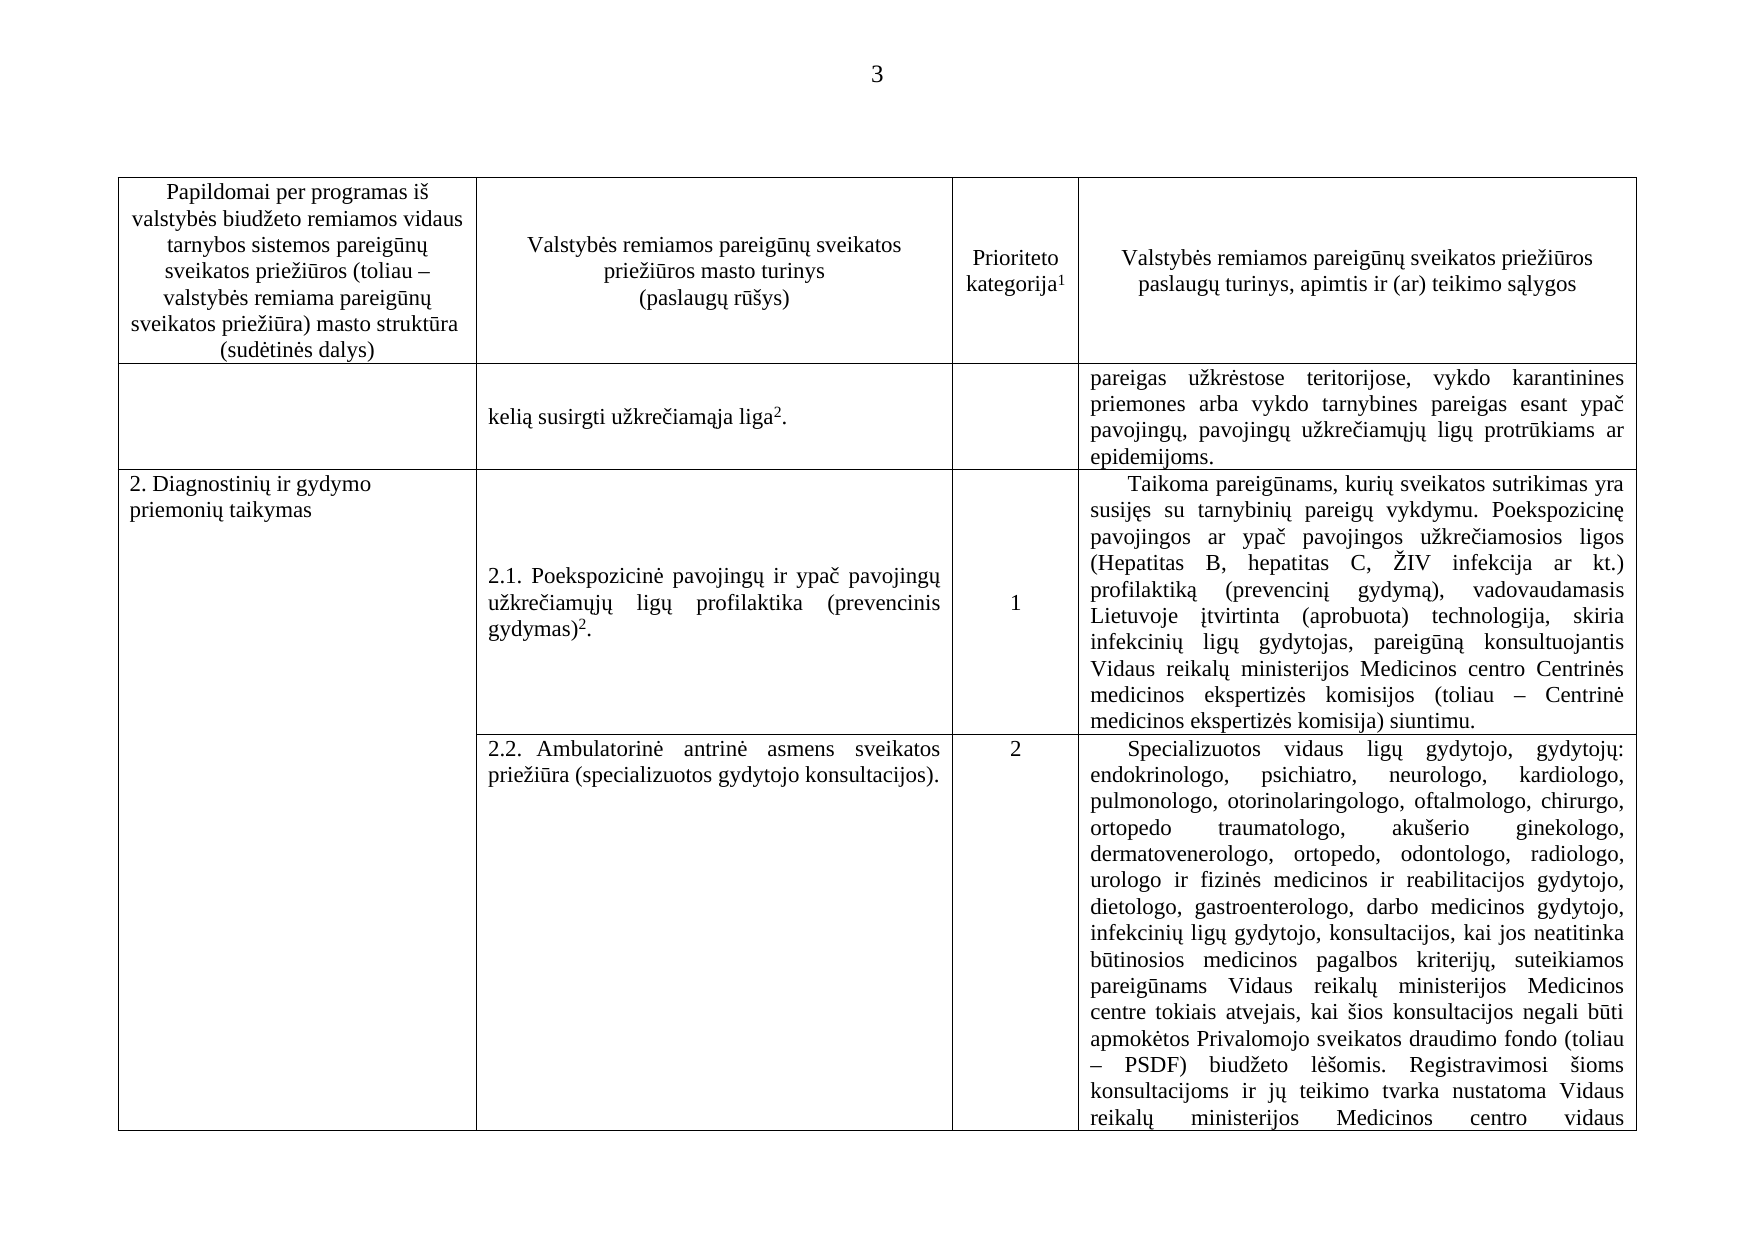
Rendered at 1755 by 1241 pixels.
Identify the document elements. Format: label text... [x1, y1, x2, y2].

table_cell 2 [953, 735, 1078, 1130]
table_header Papildomai per programas iš valstybės biudžeto remiamos vidaus tarnybos sistemos pareigūnų sveikatos priežiūros (toliau – valstybės remiama pareigūnų sveikatos priežiūra) masto struktūra (sudėtinės dalys) [119, 178, 476, 363]
table_cell 2.2. Ambulatorinė antrinė asmens sveikatos priežiūra (specializuotos gydytojo konsultacijos). [477, 735, 952, 1130]
table_cell kelią susirgti užkrečiamąja liga2. [477, 364, 952, 469]
table_header Valstybės remiamos pareigūnų sveikatos priežiūros paslaugų turinys, apimtis ir (ar) teikimo sąlygos [1079, 178, 1636, 363]
table_cell pareigas užkrėstose teritorijose, vykdo karantinines priemones arba vykdo tarnybines pareigas esant ypač pavojingų, pavojingų užkrečiamųjų ligų protrūkiams ar epidemijoms. [1079, 364, 1636, 469]
table_header Prioriteto kategorija1 [953, 178, 1078, 363]
table_cell 2. Diagnostinių ir gydymo priemonių taikymas [119, 470, 476, 1130]
table_cell 2.1. Poekspozicinė pavojingų ir ypač pavojingų užkrečiamųjų ligų profilaktika (prevencinis gydymas)2. [477, 470, 952, 734]
table_cell 1 [953, 470, 1078, 734]
table_header Valstybės remiamos pareigūnų sveikatos priežiūros masto turinys (paslaugų rūšys) [477, 178, 952, 363]
table_cell Taikoma pareigūnams, kurių sveikatos sutrikimas yra susijęs su tarnybinių pareigų vykdymu. Poekspozicinę pavojingos ar ypač pavojingos užkrečiamosios ligos (Hepatitas B, hepatitas C, ŽIV infekcija ar kt.) profilaktiką (prevencinį gydymą), vadovaudamasis Lietuvoje įtvirtinta (aprobuota) technologija, skiria infekcinių ligų gydytojas, pareigūną konsultuojantis Vidaus reikalų ministerijos Medicinos centro Centrinės medicinos ekspertizės komisijos (toliau – Centrinė medicinos ekspertizės komisija) siuntimu. [1079, 470, 1636, 734]
table_cell [953, 364, 1078, 469]
table_cell Specializuotos vidaus ligų gydytojo, gydytojų: endokrinologo, psichiatro, neurologo, kardiologo, pulmonologo, otorinolaringologo, oftalmologo, chirurgo, ortopedo traumatologo, akušerio ginekologo, dermatovenerologo, ortopedo, odontologo, radiologo, urologo ir fizinės medicinos ir reabilitacijos gydytojo, dietologo, gastroenterologo, darbo medicinos gydytojo, infekcinių ligų gydytojo, konsultacijos, kai jos neatitinka būtinosios medicinos pagalbos kriterijų, suteikiamos pareigūnams Vidaus reikalų ministerijos Medicinos centre tokiais atvejais, kai šios konsultacijos negali būti apmokėtos Privalomojo sveikatos draudimo fondo (toliau – PSDF) biudžeto lėšomis. Registravimosi šioms konsultacijoms ir jų teikimo tvarka nustatoma Vidaus reikalų ministerijos Medicinos centro vidaus [1079, 735, 1636, 1130]
table_cell [119, 364, 476, 469]
